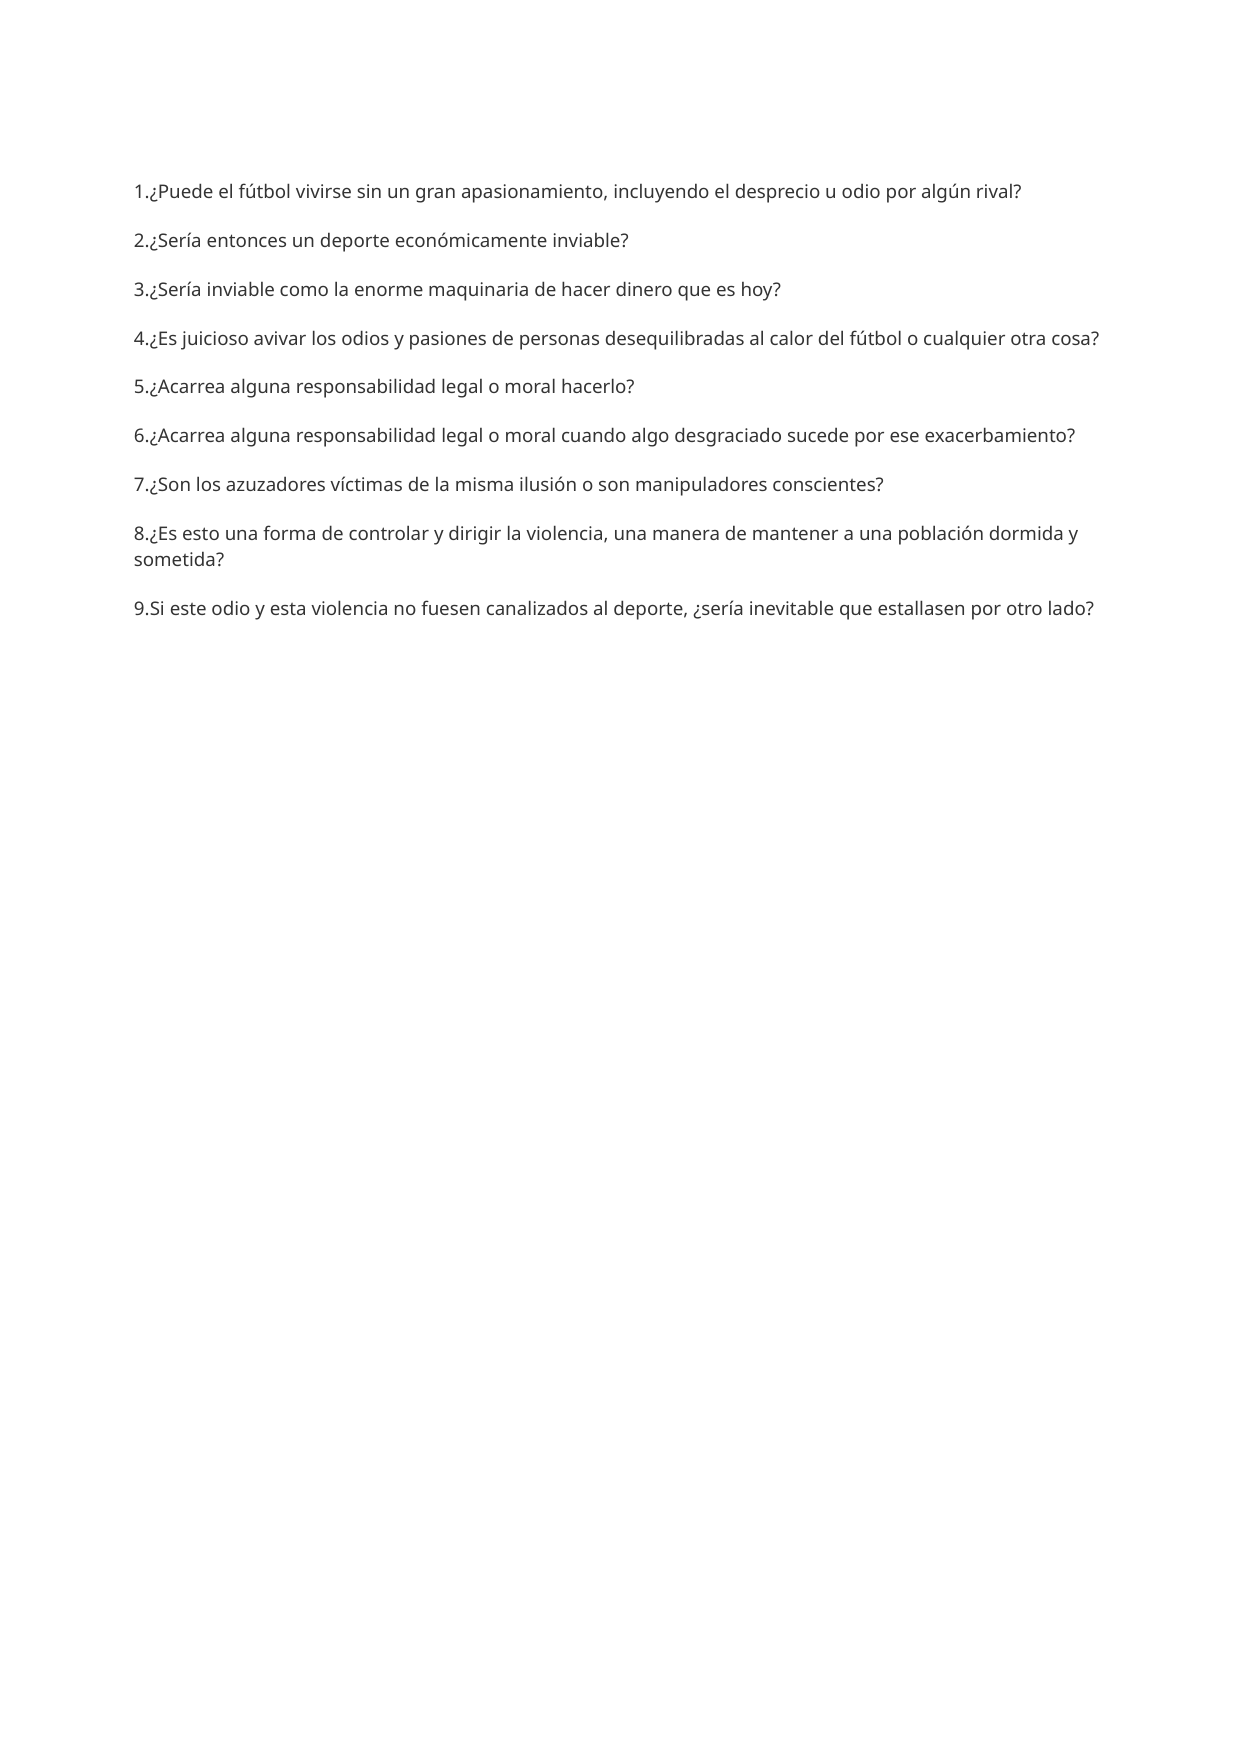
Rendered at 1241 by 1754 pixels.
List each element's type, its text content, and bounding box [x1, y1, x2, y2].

list ¿Es juicioso avivar los odios y pasiones de personas desequilibradas al calor del fútbol o cualquier otra cosa? [134, 325, 1122, 350]
list ¿Es esto una forma de controlar y dirigir la violencia, una manera de mantener a una población dormida y sometida? [134, 521, 1122, 572]
list ¿Acarrea alguna responsabilidad legal o moral cuando algo desgraciado sucede por ese exacerbamiento? [134, 423, 1122, 448]
list ¿Puede el fútbol vivirse sin un gran apasionamiento, incluyendo el desprecio u odio por algún rival? [134, 178, 1122, 203]
list ¿Sería entonces un deporte económicamente inviable? [134, 227, 1122, 252]
list ¿Son los azuzadores víctimas de la misma ilusión o son manipuladores conscientes? [134, 472, 1122, 497]
list ¿Sería inviable como la enorme maquinaria de hacer dinero que es hoy? [134, 276, 1122, 301]
list Si este odio y esta violencia no fuesen canalizados al deporte, ¿sería inevitable que estallasen por otro lado? [134, 595, 1122, 621]
list ¿Acarrea alguna responsabilidad legal o moral hacerlo? [134, 374, 1122, 399]
